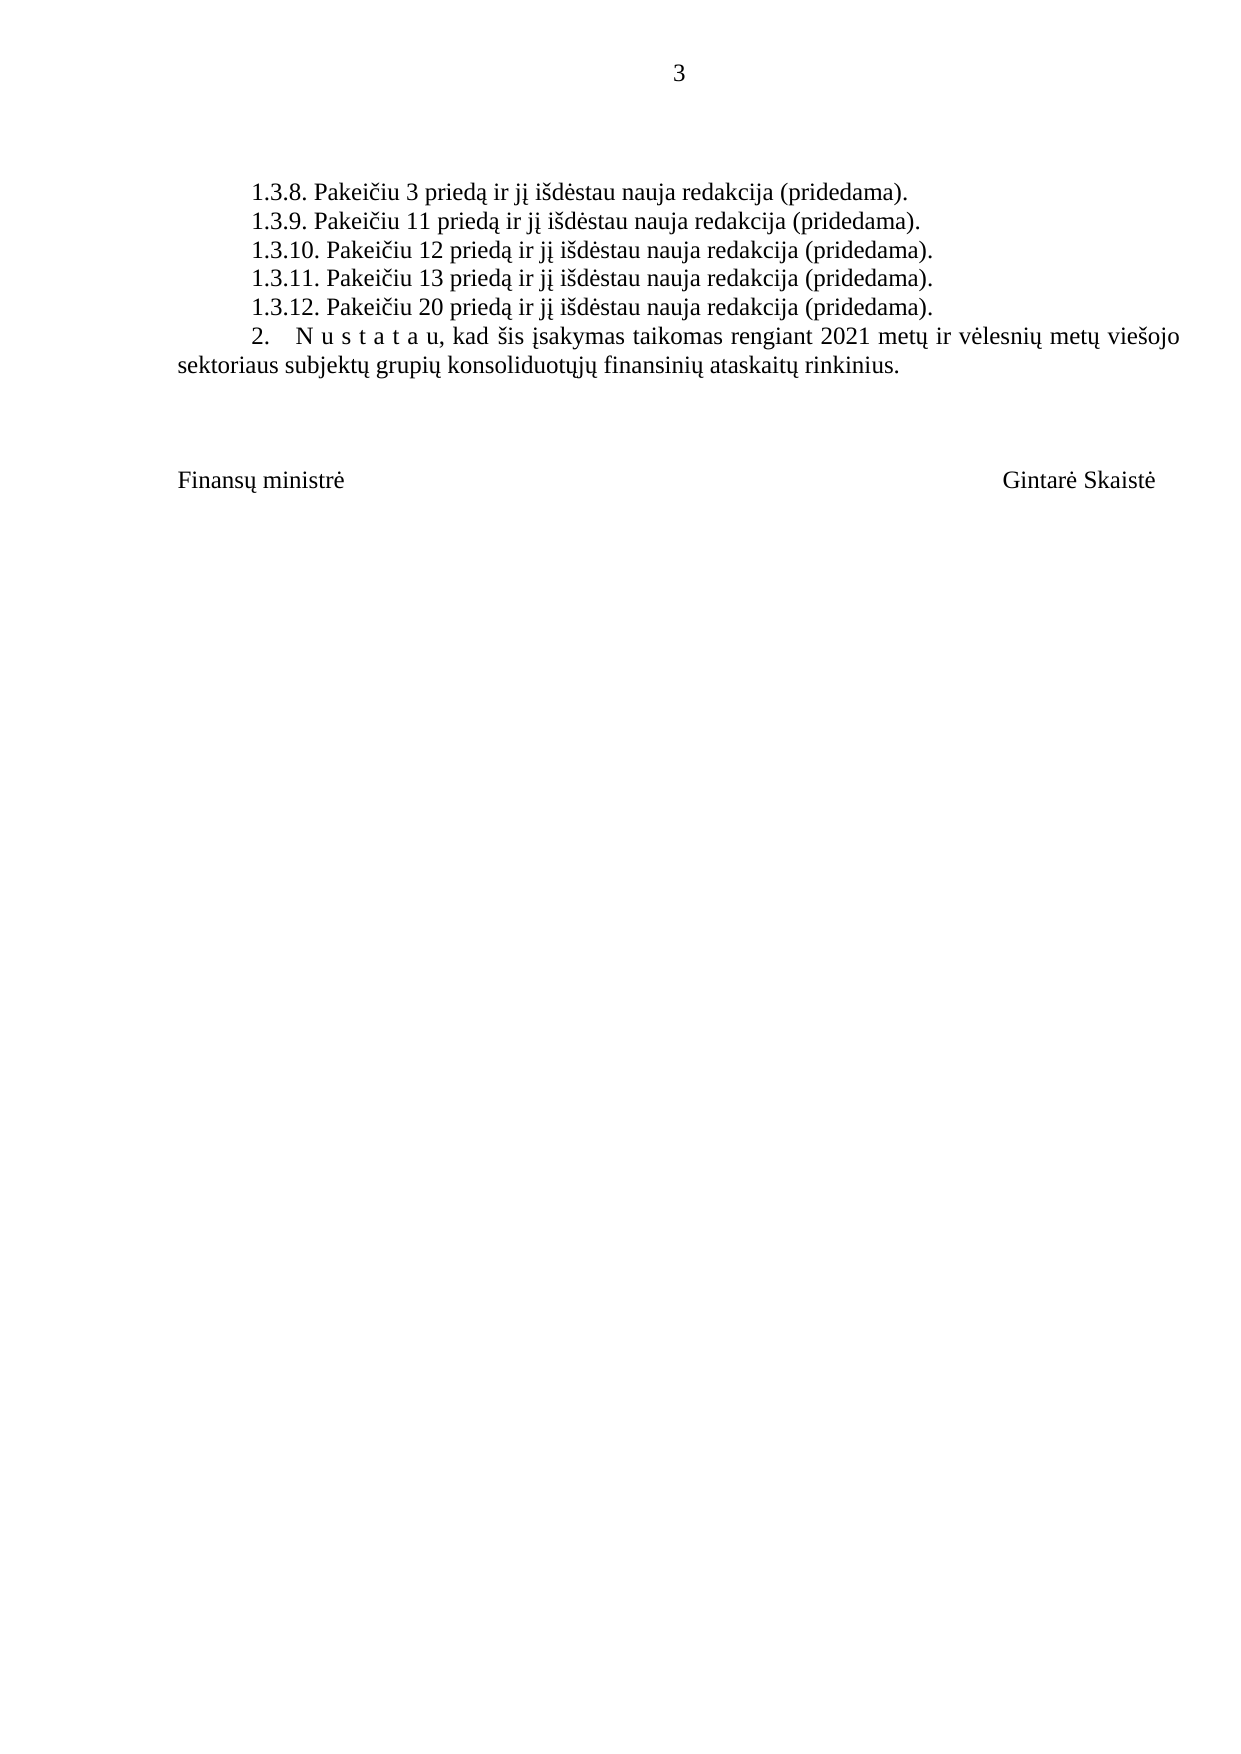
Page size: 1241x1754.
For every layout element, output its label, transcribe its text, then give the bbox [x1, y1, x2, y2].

text 1.3.10. Pakeičiu 12 priedą ir jį išdėstau nauja redakcija (pridedama). [177, 235, 1181, 263]
text Finansų ministrė Gintarė Skaistė [177, 465, 1181, 493]
text 1.3.9. Pakeičiu 11 priedą ir jį išdėstau nauja redakcija (pridedama). [177, 206, 1181, 235]
text 1.3.11. Pakeičiu 13 priedą ir jį išdėstau nauja redakcija (pridedama). [177, 263, 1181, 292]
text 2. N u s t a t a u, kad šis įsakymas taikomas rengiant 2021 metų ir vėlesnių metų viešojo sektoriaus subjektų grupių konsoliduotųjų finansinių ataskaitų rinkinius. [177, 321, 1181, 378]
text 1.3.12. Pakeičiu 20 priedą ir jį išdėstau nauja redakcija (pridedama). [177, 292, 1181, 321]
text 1.3.8. Pakeičiu 3 priedą ir jį išdėstau nauja redakcija (pridedama). [177, 177, 1181, 206]
